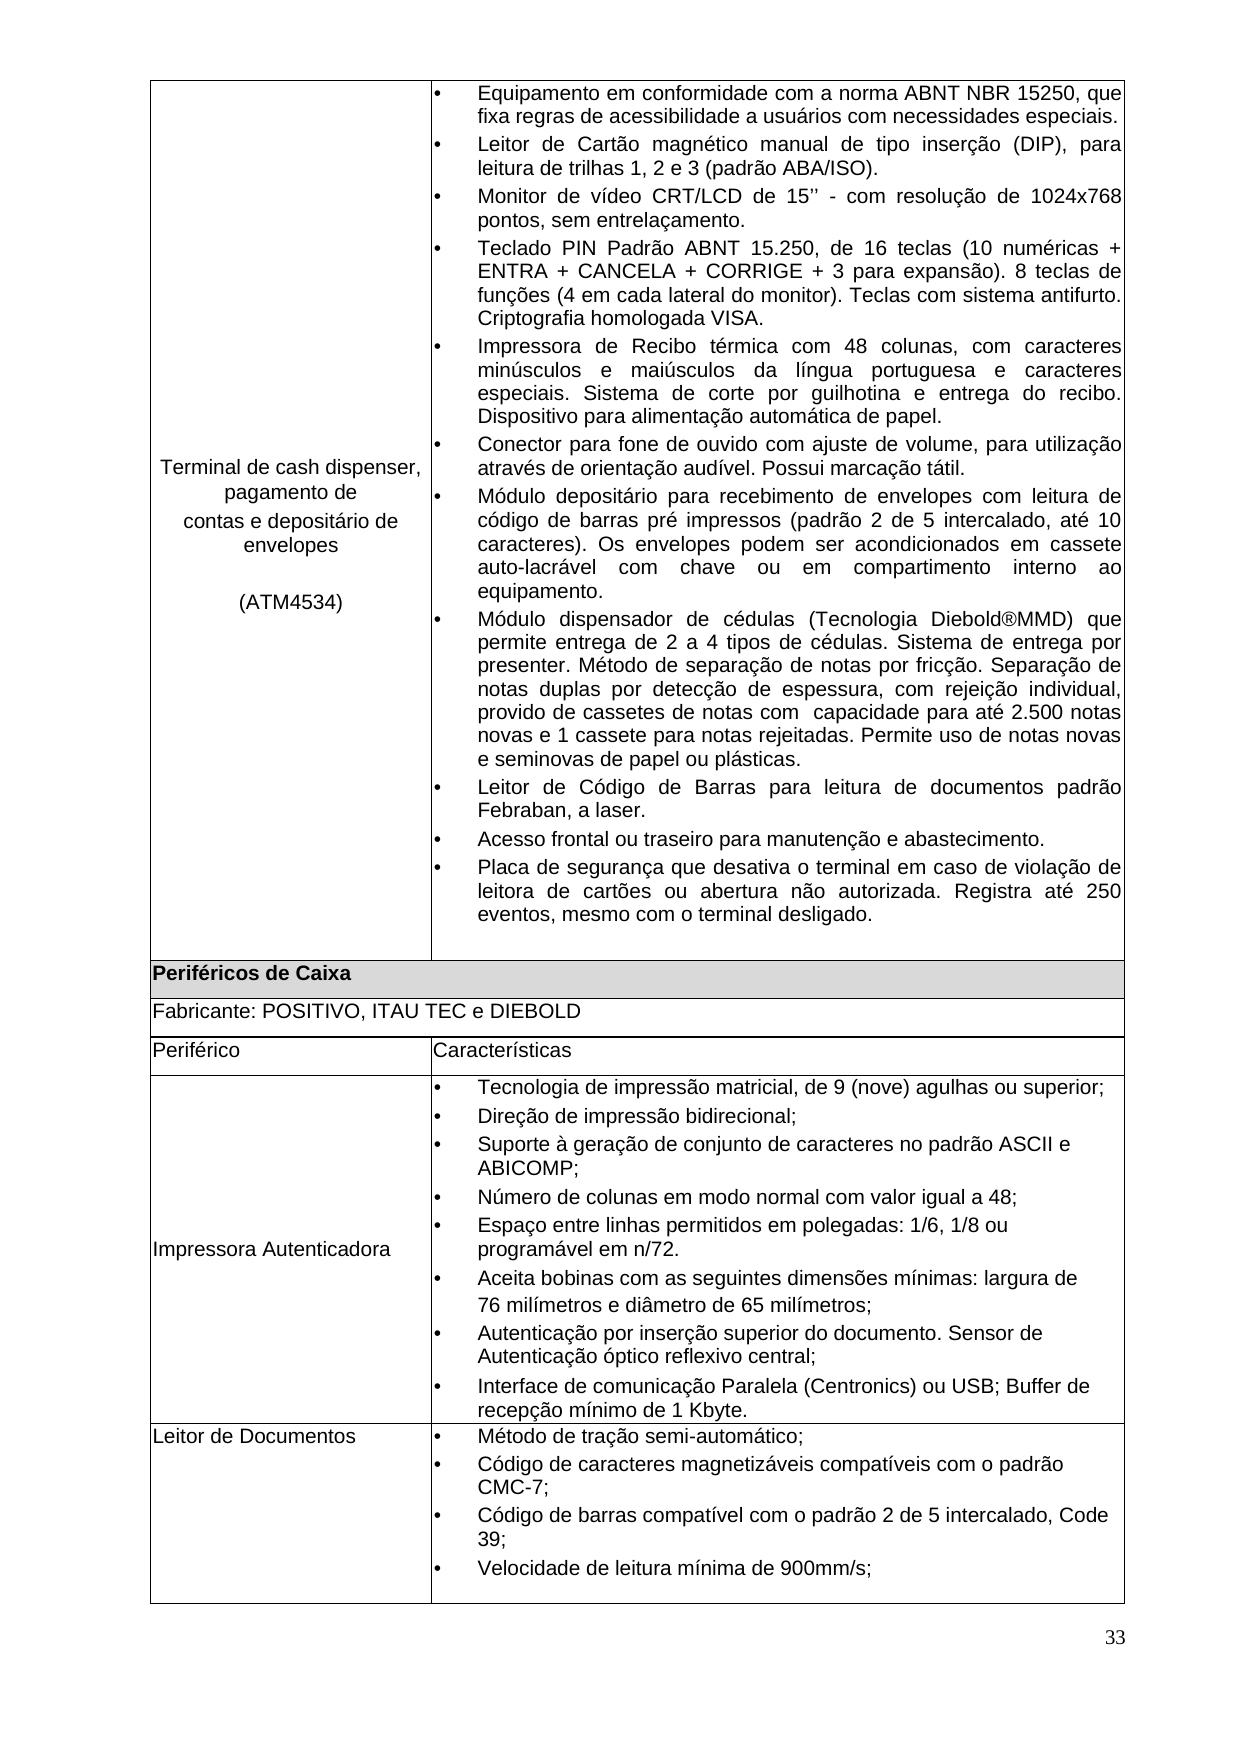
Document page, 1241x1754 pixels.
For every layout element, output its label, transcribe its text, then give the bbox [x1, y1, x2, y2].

table_cell Tecnologia de impressão matricial, de 9 (nove) agulhas ou superior; Direção de impressão bidirecional; Suporte à geração de conjunto de caracteres no padrão ASCII e ABICOMP; Número de colunas em modo normal com valor igual a 48; Espaço entre linhas permitidos em polegadas: 1/6, 1/8 ou programável em n/72. Aceita bobinas com as seguintes dimensões mínimas: largura de 76 milímetros e diâmetro de 65 milímetros; Autenticação por inserção superior do documento. Sensor de Autenticação óptico reflexivo central; Interface de comunicação Paralela (Centronics) ou USB; Buffer de recepção mínimo de 1 Kbyte. [432, 1076, 1124, 1422]
table_cell Impressora Autenticadora [151, 1076, 431, 1422]
table_cell Leitor de Documentos [151, 1424, 431, 1603]
table_cell Periféricos de Caixa [151, 961, 1124, 998]
table_cell Terminal de cash dispenser, pagamento de contas e depositário de envelopes (ATM4534) [151, 81, 431, 959]
table_cell Características [432, 1038, 1124, 1075]
table_cell Equipamento em conformidade com a norma ABNT NBR 15250, que fixa regras de acessibilidade a usuários com necessidades especiais. Leitor de Cartão magnético manual de tipo inserção (DIP), para leitura de trilhas 1, 2 e 3 (padrão ABA/ISO). Monitor de vídeo CRT/LCD de 15’’ - com resolução de 1024x768 pontos, sem entrelaçamento. Teclado PIN Padrão ABNT 15.250, de 16 teclas (10 numéricas + ENTRA + CANCELA + CORRIGE + 3 para expansão). 8 teclas de funções (4 em cada lateral do monitor). Teclas com sistema antifurto. Criptografia homologada VISA. Impressora de Recibo térmica com 48 colunas, com caracteres minúsculos e maiúsculos da língua portuguesa e caracteres especiais. Sistema de corte por guilhotina e entrega do recibo. Dispositivo para alimentação automática de papel. Conector para fone de ouvido com ajuste de volume, para utilização através de orientação audível. Possui marcação tátil. Módulo depositário para recebimento de envelopes com leitura de código de barras pré impressos (padrão 2 de 5 intercalado, até 10 caracteres). Os envelopes podem ser acondicionados em cassete auto-lacrável com chave ou em compartimento interno ao equipamento. Módulo dispensador de cédulas (Tecnologia Diebold®MMD) que permite entrega de 2 a 4 tipos de cédulas. Sistema de entrega por presenter. Método de separação de notas por fricção. Separação de notas duplas por detecção de espessura, com rejeição individual, provido de cassetes de notas com capacidade para até 2.500 notas novas e 1 cassete para notas rejeitadas. Permite uso de notas novas e seminovas de papel ou plásticas. Leitor de Código de Barras para leitura de documentos padrão Febraban, a laser. Acesso frontal ou traseiro para manutenção e abastecimento. Placa de segurança que desativa o terminal em caso de violação de leitora de cartões ou abertura não autorizada. Registra até 250 eventos, mesmo com o terminal desligado. [432, 81, 1124, 959]
table_cell Fabricante: POSITIVO, ITAU TEC e DIEBOLD [151, 999, 1124, 1036]
table_cell Periférico [151, 1038, 431, 1075]
table_cell Método de tração semi-automático; Código de caracteres magnetizáveis compatíveis com o padrão CMC-7; Código de barras compatível com o padrão 2 de 5 intercalado, Code 39; Velocidade de leitura mínima de 900mm/s; Interface de comunicação Serial padrão RS232C (conector DB9), ou USB; Sensor de presença de documento ótico por interrupção; Cabeça leitora de código de barras com 2 (dois) sensores óticos, com placas amplificadoras duplas e independentes; Indicadores de operação por sinal luminoso e sinal sonoro. [432, 1424, 1124, 1603]
